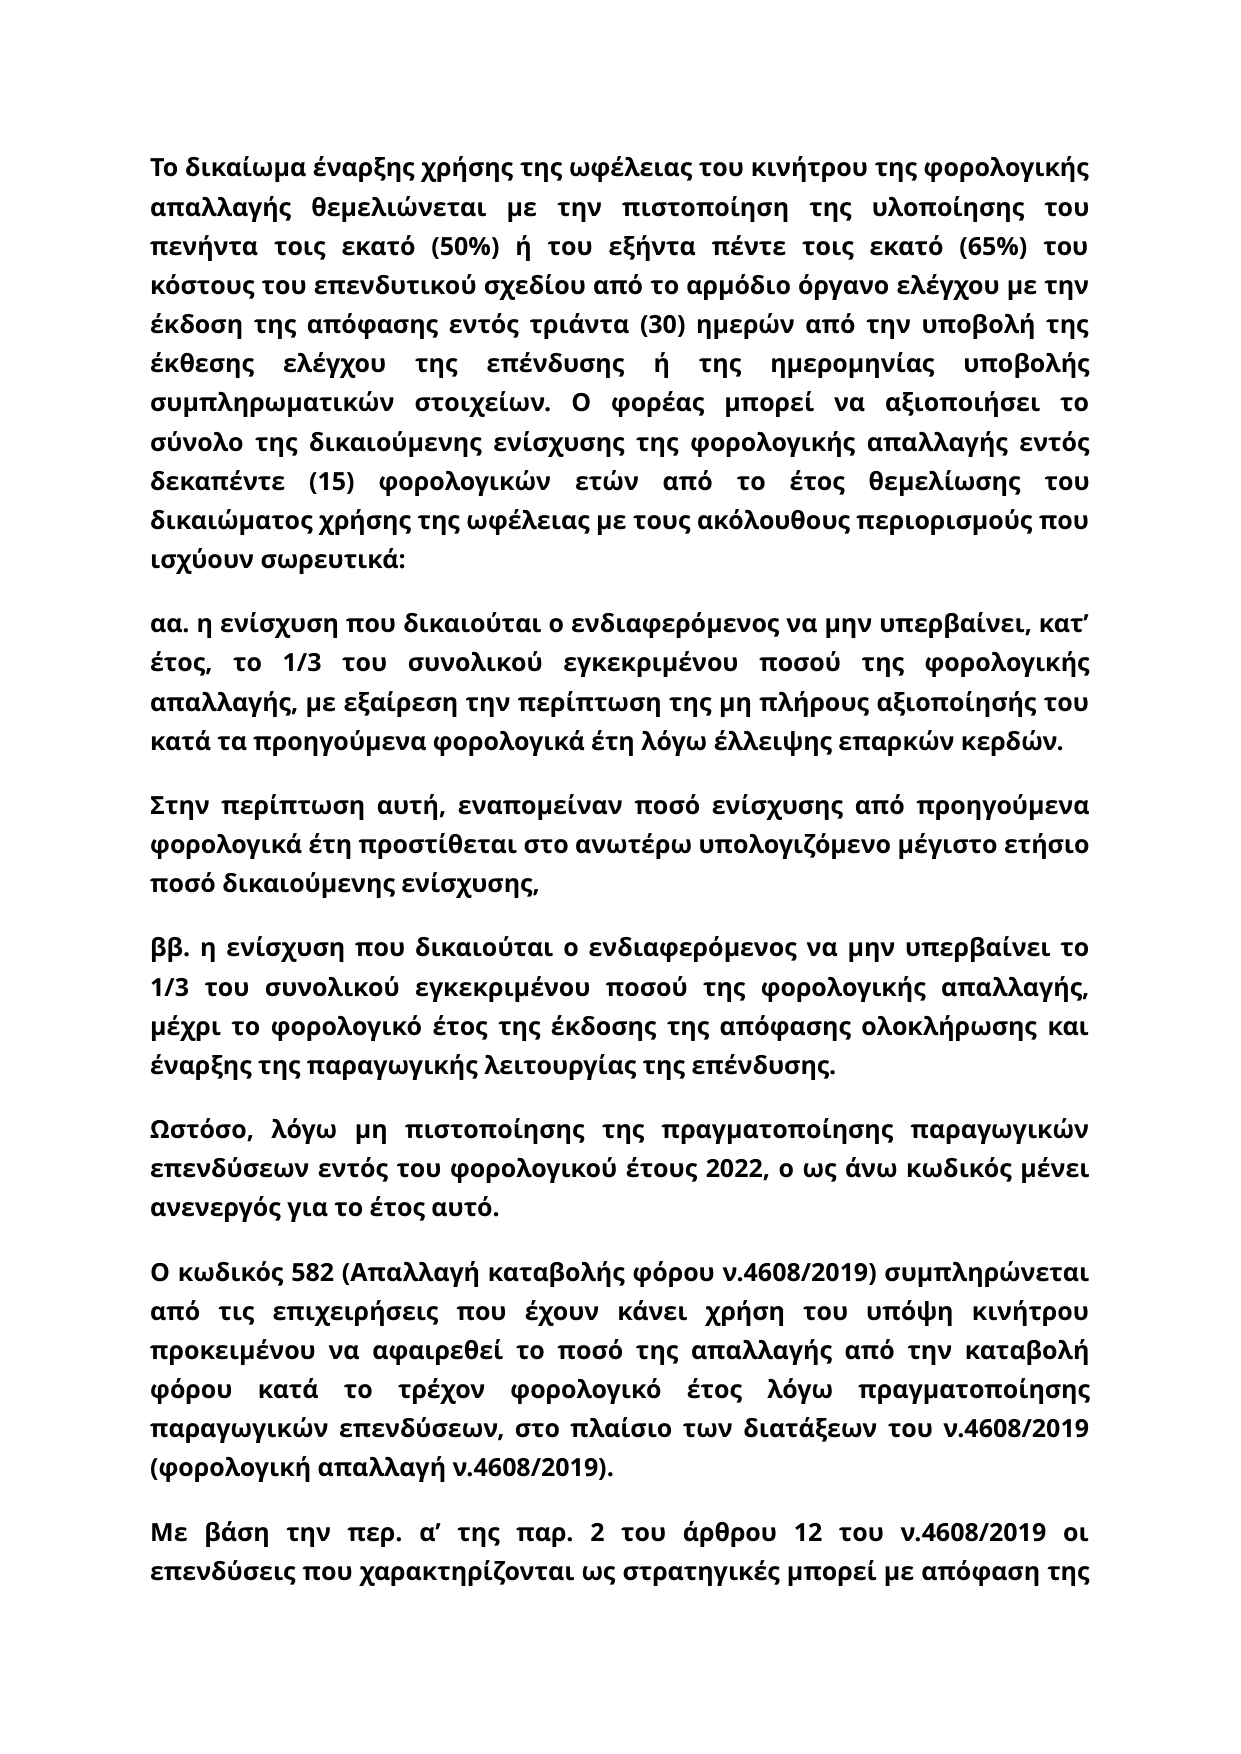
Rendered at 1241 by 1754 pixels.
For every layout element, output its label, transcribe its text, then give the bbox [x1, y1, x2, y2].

text ββ. η ενίσχυση που δικαιούται ο ενδιαφερόμενος να μην υπερβαίνει το 1/3 του συνολικού εγκεκριμένου ποσού της φορολογικής απαλλαγής, μέχρι το φορολογικό έτος της έκδοσης της απόφασης ολοκλήρωσης και έναρξης της παραγωγικής λειτουργίας της επένδυσης. [150, 930, 1090, 1082]
text Στην περίπτωση αυτή, εναπομείναν ποσό ενίσχυσης από προηγούμενα φορολογικά έτη προστίθεται στο ανωτέρω υπολογιζόμενο μέγιστο ετήσιο ποσό δικαιούμενης ενίσχυσης, [150, 787, 1090, 900]
text Ωστόσο, λόγω μη πιστοποίησης της πραγματοποίησης παραγωγικών επενδύσεων εντός του φορολογικού έτους 2022, ο ως άνω κωδικός μένει ανενεργός για το έτος αυτό. [150, 1112, 1090, 1224]
text αα. η ενίσχυση που δικαιούται ο ενδιαφερόμενος να μην υπερβαίνει, κατ’ έτος, το 1/3 του συνολικού εγκεκριμένου ποσού της φορολογικής απαλλαγής, με εξαίρεση την περίπτωση της μη πλήρους αξιοποίησής του κατά τα προηγούμενα φορολογικά έτη λόγω έλλειψης επαρκών κερδών. [150, 606, 1090, 757]
text Το δικαίωμα έναρξης χρήσης της ωφέλειας του κινήτρου της φορολογικής απαλλαγής θεμελιώνεται με την πιστοποίηση της υλοποίησης του πενήντα τοις εκατό (50%) ή του εξήντα πέντε τοις εκατό (65%) του κόστους του επενδυτικού σχεδίου από το αρμόδιο όργανο ελέγχου με την έκδοση της απόφασης εντός τριάντα (30) ημερών από την υποβολή της έκθεσης ελέγχου της επένδυσης ή της ημερομηνίας υποβολής συμπληρωματικών στοιχείων. Ο φορέας μπορεί να αξιοποιήσει το σύνολο της δικαιούμενης ενίσχυσης της φορολογικής απαλλαγής εντός δεκαπέντε (15) φορολογικών ετών από το έτος θεμελίωσης του δικαιώματος χρήσης της ωφέλειας με τους ακόλουθους περιορισμούς που ισχύουν σωρευτικά: [150, 150, 1090, 576]
text Με βάση την περ. α’ της παρ. 2 του άρθρου 12 του ν.4608/2019 οι επενδύσεις που χαρακτηρίζονται ως στρατηγικές μπορεί με απόφαση της [150, 1514, 1090, 1587]
text Ο κωδικός 582 (Απαλλαγή καταβολής φόρου ν.4608/2019) συμπληρώνεται από τις επιχειρήσεις που έχουν κάνει χρήση του υπόψη κινήτρου προκειμένου να αφαιρεθεί το ποσό της απαλλαγής από την καταβολή φόρου κατά το τρέχον φορολογικό έτος λόγω πραγματοποίησης παραγωγικών επενδύσεων, στο πλαίσιο των διατάξεων του ν.4608/2019 (φορολογική απαλλαγή ν.4608/2019). [150, 1254, 1090, 1484]
